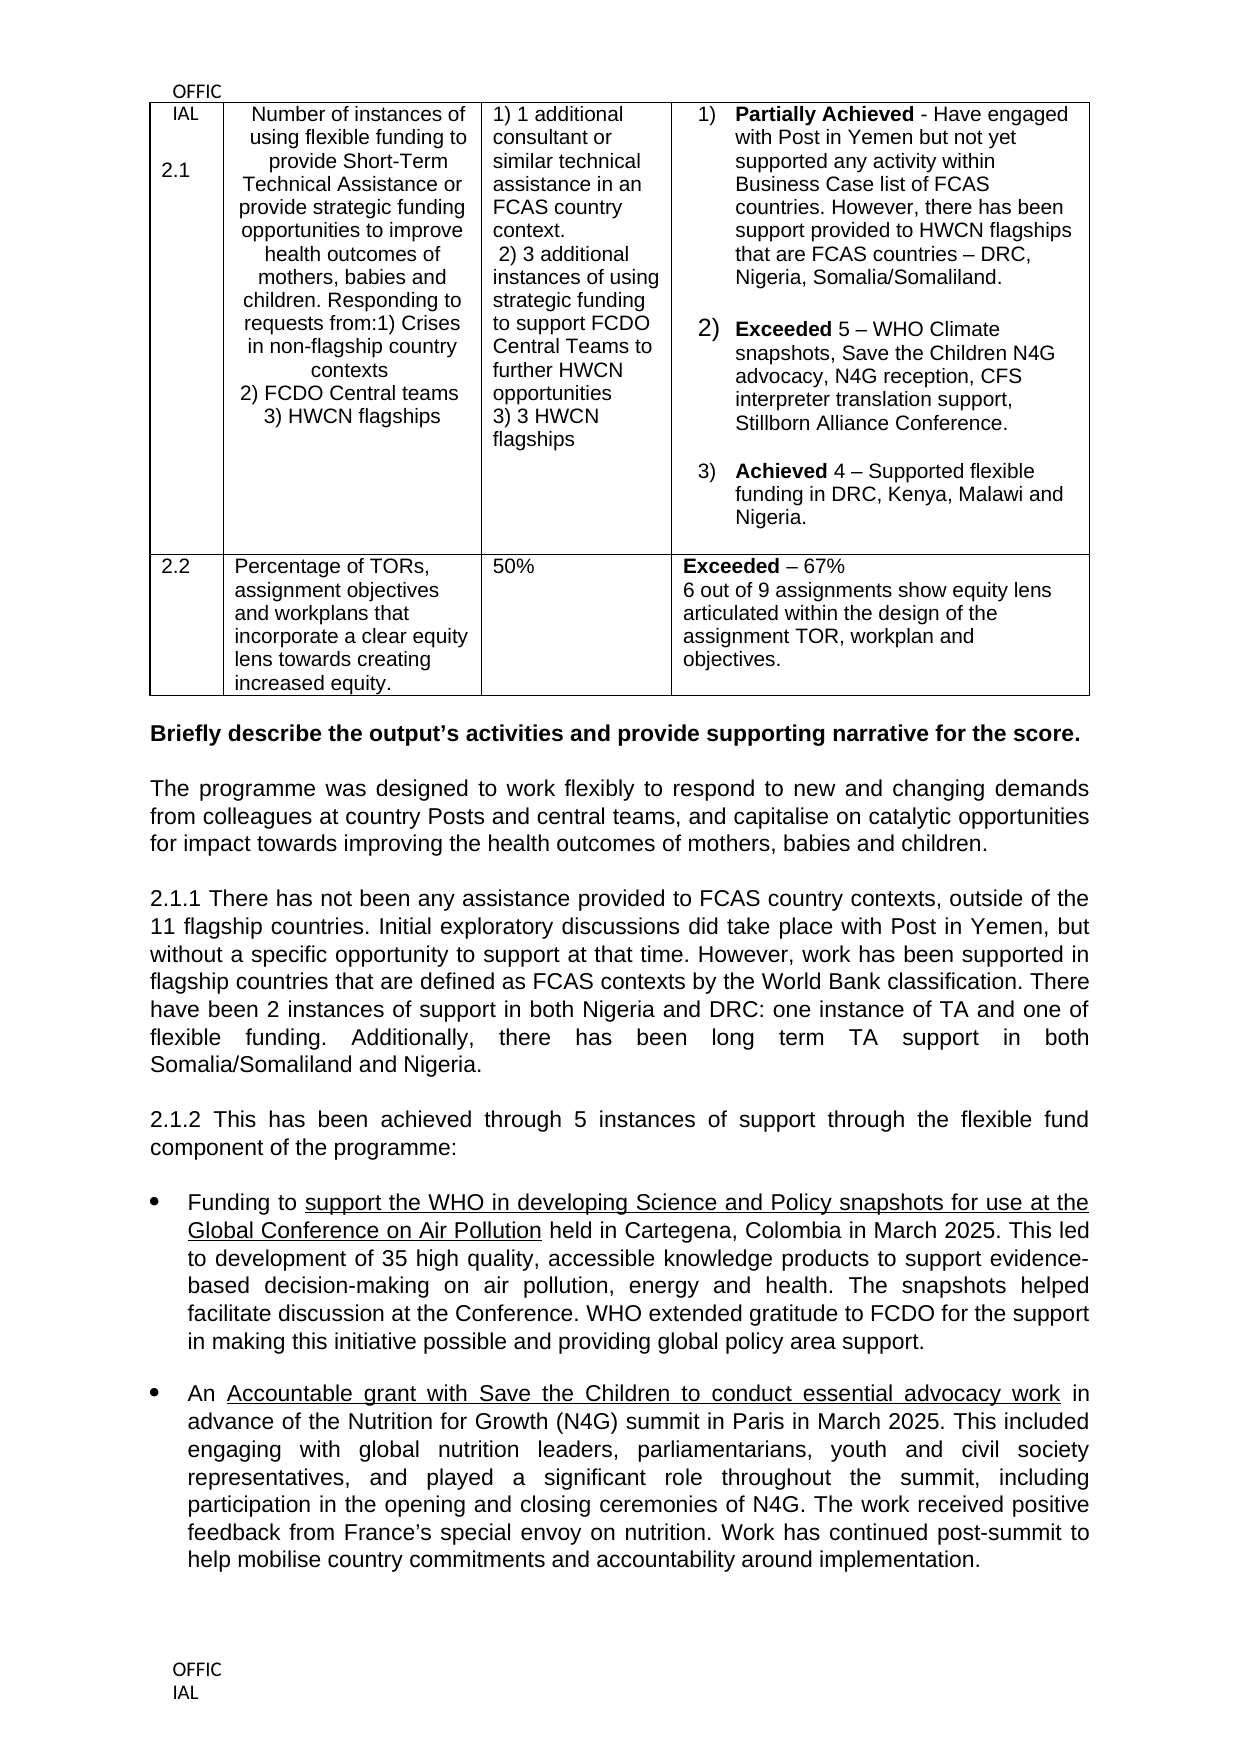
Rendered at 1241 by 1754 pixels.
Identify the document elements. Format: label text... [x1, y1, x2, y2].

table_cell Number of instances of using flexible funding to provide Short-Term Technical Assistance or provide strategic funding opportunities to improve health outcomes of mothers, babies and children. Responding to requests from:1) Crises in non-flagship country contexts 2) FCDO Central teams 3) HWCN flagships [224, 103, 481, 554]
table_cell 2.2 [151, 555, 223, 694]
list Funding to support the WHO in developing Science and Policy snapshots for use at the Global Conference on Air Pollution held in Cartegena, Colombia in March 2025. This led to development of 35 high quality, accessible knowledge products to support evidence-based decision-making on air pollution, energy and health. The snapshots helped facilitate discussion at the Conference. WHO extended gratitude to FCDO for the support in making this initiative possible and providing global policy area support. [150, 1190, 1090, 1354]
text 2.1.1 There has not been any assistance provided to FCAS country contexts, outside of the 11 flagship countries. Initial exploratory discussions did take place with Post in Yemen, but without a specific opportunity to support at that time. However, work has been supported in flagship countries that are defined as FCAS contexts by the World Bank classification. There have been 2 instances of support in both Nigeria and DRC: one instance of TA and one of flexible funding. Additionally, there has been long term TA support in both Somalia/Somaliland and Nigeria. [150, 886, 1090, 1077]
text The programme was designed to work flexibly to respond to new and changing demands from colleagues at country Posts and central teams, and capitalise on catalytic opportunities for impact towards improving the health outcomes of mothers, babies and children. [150, 776, 1090, 857]
table_cell Percentage of TORs, assignment objectives and workplans that incorporate a clear equity lens towards creating increased equity. [224, 555, 481, 694]
text Briefly describe the output’s activities and provide supporting narrative for the score. [150, 721, 1090, 746]
table_cell Exceeded – 67% 6 out of 9 assignments show equity lens articulated within the design of the assignment TOR, workplan and objectives. [672, 555, 1089, 694]
table_cell 50% [482, 555, 671, 694]
table_cell 2.1 [151, 103, 223, 554]
table_cell 1) 1 additional consultant or similar technical assistance in an FCAS country context. 2) 3 additional instances of using strategic funding to support FCDO Central Teams to further HWCN opportunities 3) 3 HWCN flagships [482, 103, 671, 554]
table_cell Partially Achieved - Have engaged with Post in Yemen but not yet supported any activity within Business Case list of FCAS countries. However, there has been support provided to HWCN flagships that are FCAS countries – DRC, Nigeria, Somalia/Somaliland. Exceeded 5 – WHO Climate snapshots, Save the Children N4G advocacy, N4G reception, CFS interpreter translation support, Stillborn Alliance Conference. Achieved 4 – Supported flexible funding in DRC, Kenya, Malawi and Nigeria. [672, 103, 1089, 554]
list An Accountable grant with Save the Children to conduct essential advocacy work in advance of the Nutrition for Growth (N4G) summit in Paris in March 2025. This included engaging with global nutrition leaders, parliamentarians, youth and civil society representatives, and played a significant role throughout the summit, including participation in the opening and closing ceremonies of N4G. The work received positive feedback from France’s special envoy on nutrition. Work has continued post-summit to help mobilise country commitments and accountability around implementation. [150, 1381, 1090, 1573]
text 2.1.2 This has been achieved through 5 instances of support through the flexible fund component of the programme: [150, 1107, 1090, 1160]
